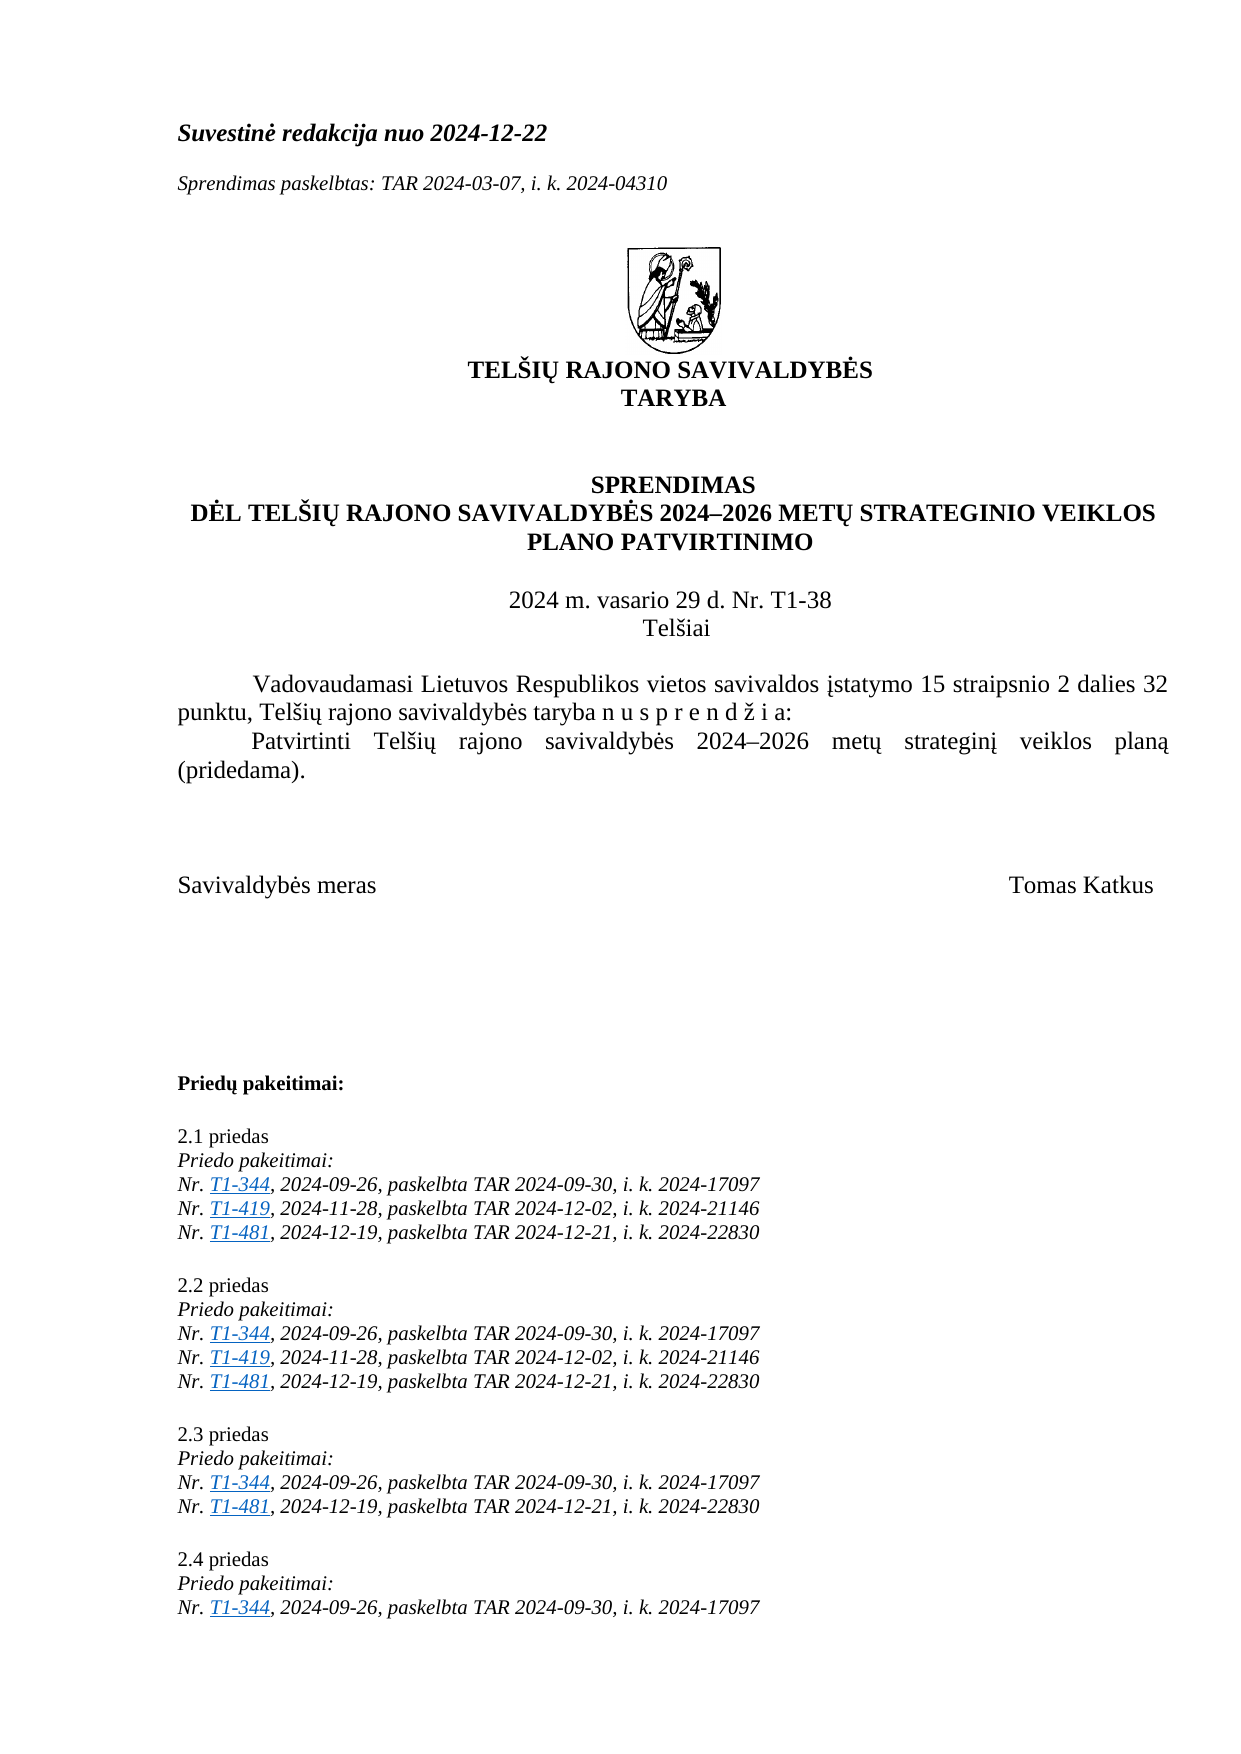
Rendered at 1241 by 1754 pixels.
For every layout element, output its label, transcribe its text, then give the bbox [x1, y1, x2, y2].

text Priedo pakeitimai: [177, 1297, 1169, 1321]
text Priedų pakeitimai: [177, 1071, 1169, 1095]
text DĖL TELŠIŲ RAJONO SAVIVALDYBĖS 2024–2026 METŲ STRATEGINIO VEIKLOS PLANO PATVIRTINIMO [177, 498, 1169, 556]
text Sprendimas paskelbtas: TAR 2024-03-07, i. k. 2024-04310 [177, 171, 1169, 195]
text 2.2 priedas [177, 1273, 1169, 1297]
text Telšiai [177, 613, 1169, 642]
text 2024 m. vasario 29 d. Nr. T1-38 [177, 585, 1169, 613]
text TARYBA [177, 383, 1169, 412]
text TELŠIŲ RAJONO SAVIVALDYBĖS [177, 355, 1169, 383]
text Nr. T1-419, 2024-11-28, paskelbta TAR 2024-12-02, i. k. 2024-21146 [177, 1345, 1169, 1369]
text Priedo pakeitimai: [177, 1446, 1169, 1470]
text Patvirtinti Telšių rajono savivaldybės 2024–2026 metų strateginį veiklos planą (pridedama). [177, 726, 1169, 784]
text 2.4 priedas [177, 1547, 1169, 1571]
text Nr. T1-344, 2024-09-26, paskelbta TAR 2024-09-30, i. k. 2024-17097 [177, 1595, 1169, 1619]
text Suvestinė redakcija nuo 2024-12-22 [177, 118, 1169, 147]
text Nr. T1-344, 2024-09-26, paskelbta TAR 2024-09-30, i. k. 2024-17097 [177, 1172, 1169, 1196]
text Nr. T1-344, 2024-09-26, paskelbta TAR 2024-09-30, i. k. 2024-17097 [177, 1321, 1169, 1345]
text Priedo pakeitimai: [177, 1148, 1169, 1172]
text 2.3 priedas [177, 1422, 1169, 1446]
text SPRENDIMAS [177, 470, 1169, 498]
text Priedo pakeitimai: [177, 1571, 1169, 1595]
text Nr. T1-481, 2024-12-19, paskelbta TAR 2024-12-21, i. k. 2024-22830 [177, 1220, 1169, 1244]
text Nr. T1-481, 2024-12-19, paskelbta TAR 2024-12-21, i. k. 2024-22830 [177, 1369, 1169, 1393]
text Vadovaudamasi Lietuvos Respublikos vietos savivaldos įstatymo 15 straipsnio 2 dalies 32 punktu, Telšių rajono savivaldybės taryba n u s p r e n d ž i a: [177, 669, 1169, 726]
text 2.1 priedas [177, 1124, 1169, 1148]
text Nr. T1-344, 2024-09-26, paskelbta TAR 2024-09-30, i. k. 2024-17097 [177, 1470, 1169, 1494]
text Savivaldybės meras Tomas Katkus [177, 870, 1169, 899]
text Nr. T1-481, 2024-12-19, paskelbta TAR 2024-12-21, i. k. 2024-22830 [177, 1494, 1169, 1518]
text Nr. T1-419, 2024-11-28, paskelbta TAR 2024-12-02, i. k. 2024-21146 [177, 1196, 1169, 1220]
